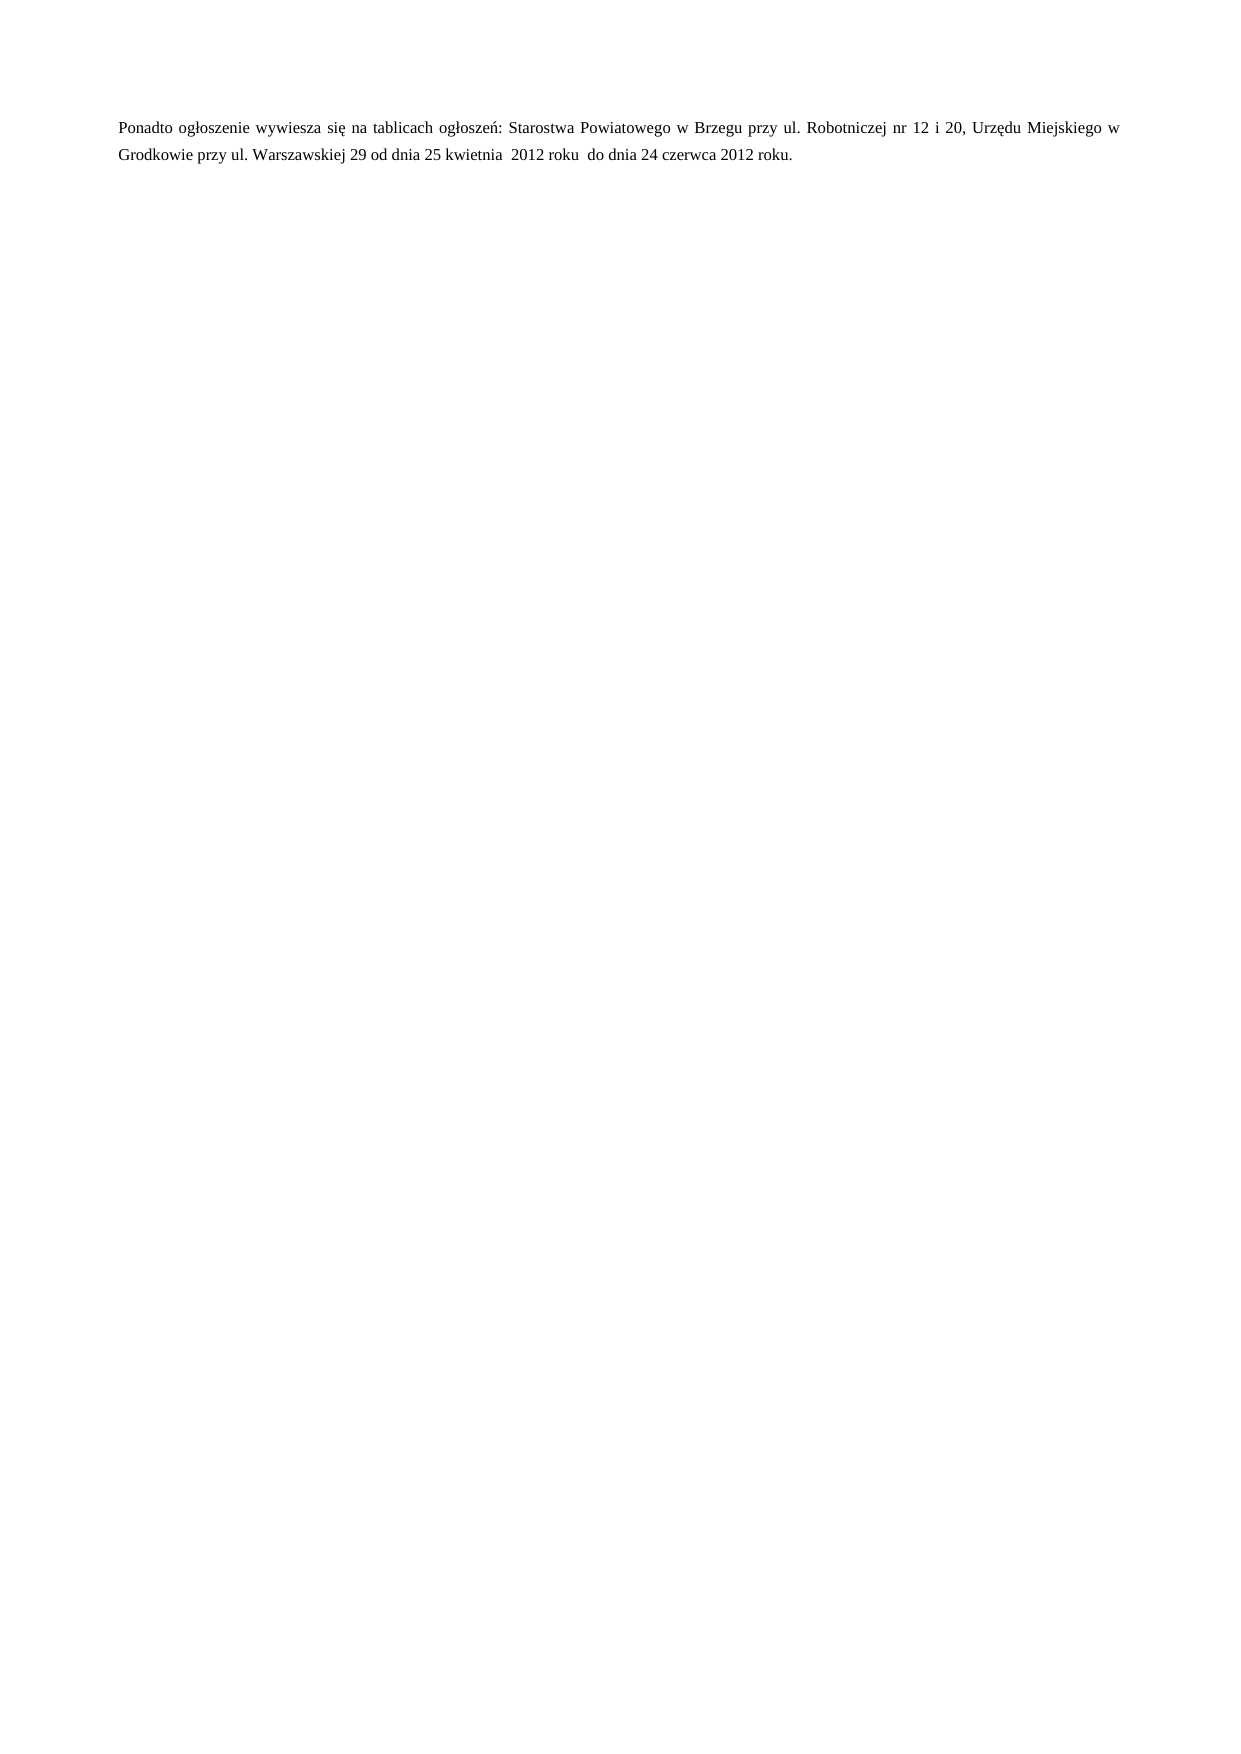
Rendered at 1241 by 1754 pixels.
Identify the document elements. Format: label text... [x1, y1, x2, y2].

text Ponadto ogłoszenie wywiesza się na tablicach ogłoszeń: Starostwa Powiatowego w Brzegu przy ul. Robotniczej nr 12 i 20, Urzędu Miejskiego w Grodkowie przy ul. Warszawskiej 29 od dnia 25 kwietnia 2012 roku do dnia 24 czerwca 2012 roku. [118, 118, 1122, 166]
